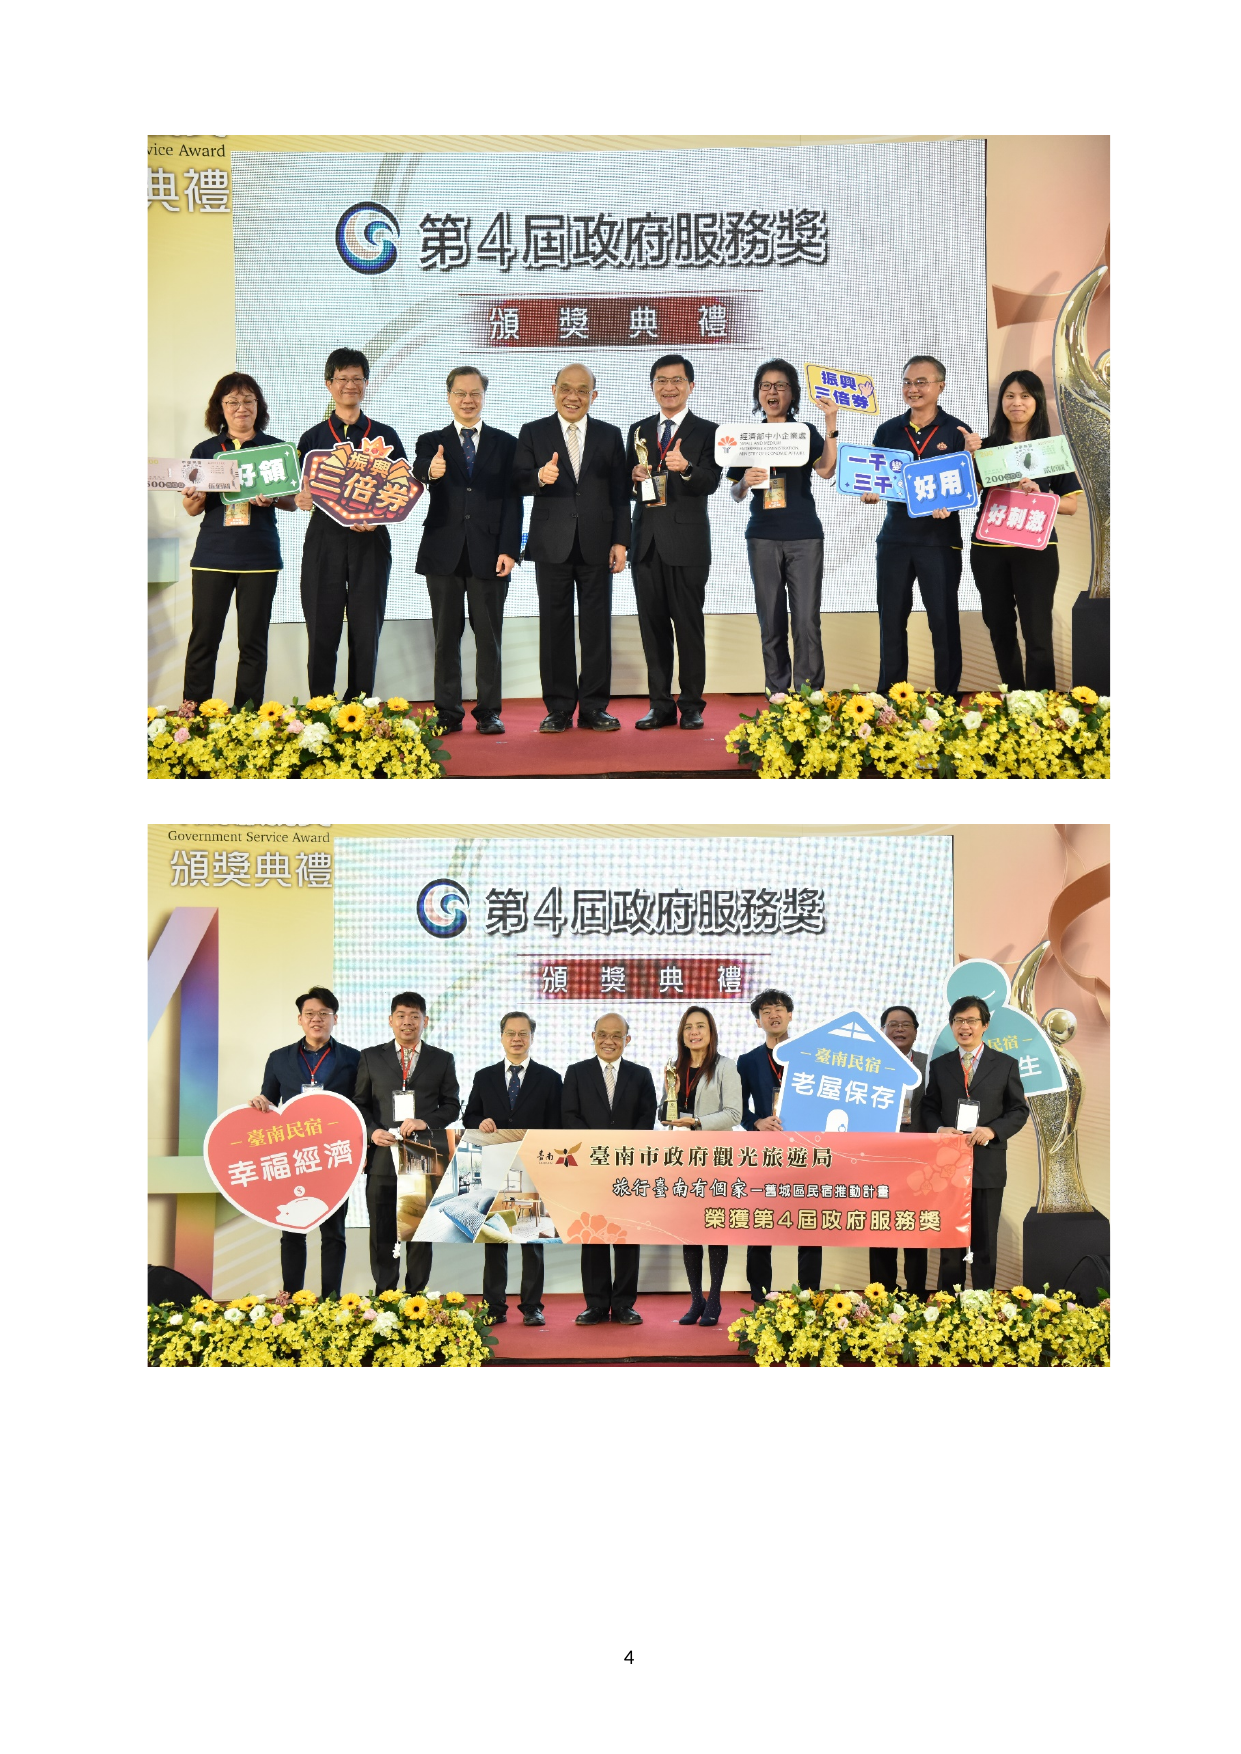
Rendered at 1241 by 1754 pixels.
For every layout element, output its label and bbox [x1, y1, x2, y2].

picture [147, 824, 1111, 1367]
picture [147, 135, 1111, 779]
